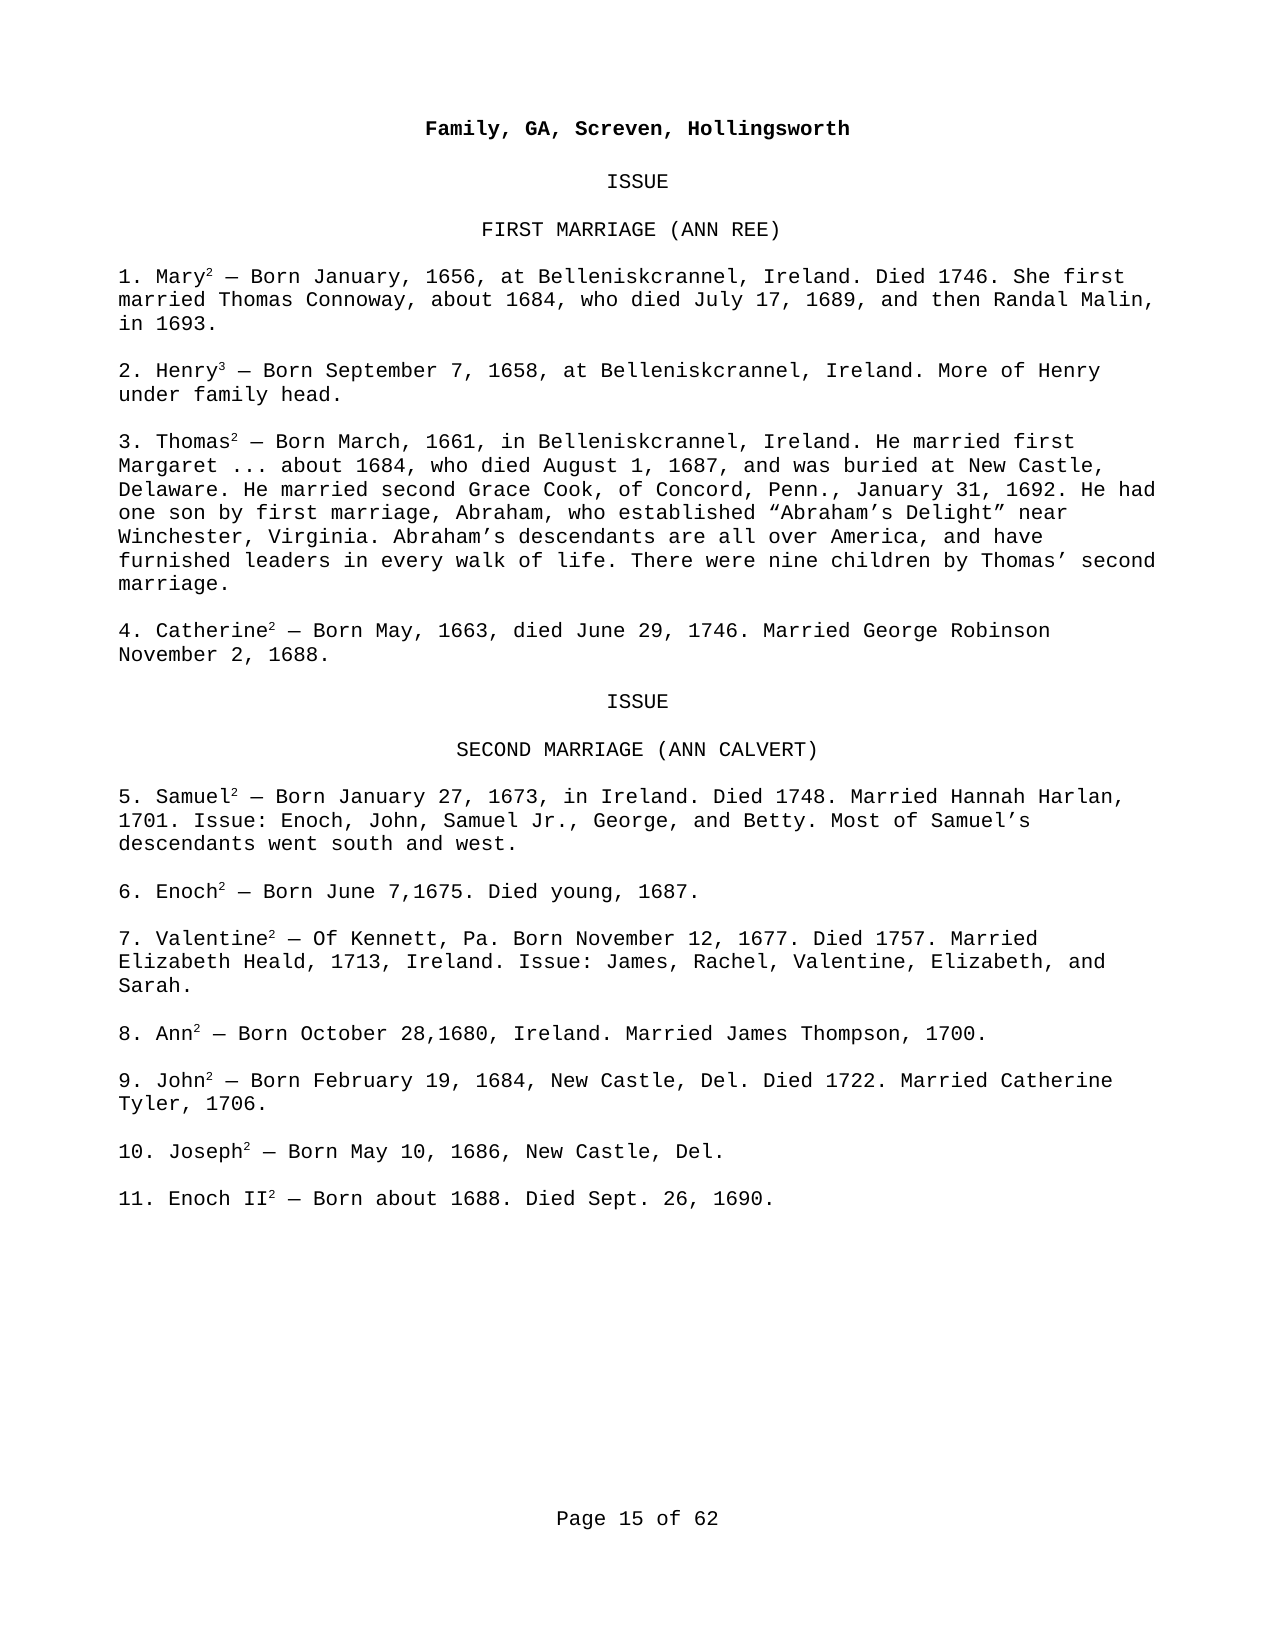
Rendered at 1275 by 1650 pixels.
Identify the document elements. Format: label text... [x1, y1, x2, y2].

text 8. Ann2 — Born October 28,1680, Ireland. Married James Thompson, 1700. [118, 1022, 1157, 1046]
text 9. John2 — Born February 19, 1684, New Castle, Del. Died 1722. Married Catherine Tyler, 1706. [118, 1070, 1157, 1117]
text ISSUE [118, 691, 1157, 715]
text 6. Enoch2 — Born June 7,1675. Died young, 1687. [118, 881, 1157, 904]
text 1. Mary2 — Born January, 1656, at Belleniskcrannel, Ireland. Died 1746. She first married Thomas Connoway, about 1684, who died July 17, 1689, and then Randal Malin, in 1693. [118, 266, 1157, 337]
text 5. Samuel2 — Born January 27, 1673, in Ireland. Died 1748. Married Hannah Harlan, 1701. Issue: Enoch, John, Samuel Jr., George, and Betty. Most of Samuel’s descendants went south and west. [118, 786, 1157, 857]
text ISSUE [118, 171, 1157, 195]
text 11. Enoch II2 — Born about 1688. Died Sept. 26, 1690. [118, 1188, 1157, 1212]
text 7. Valentine2 — Of Kennett, Pa. Born November 12, 1677. Died 1757. Married Elizabeth Heald, 1713, Ireland. Issue: James, Rachel, Valentine, Elizabeth, and Sarah. [118, 928, 1157, 999]
text 10. Joseph2 — Born May 10, 1686, New Castle, Del. [118, 1141, 1157, 1164]
text 4. Catherine2 — Born May, 1663, died June 29, 1746. Married George Robinson November 2, 1688. [118, 621, 1157, 668]
text 2. Henry3 — Born September 7, 1658, at Belleniskcrannel, Ireland. More of Henry under family head. [118, 360, 1157, 408]
text 3. Thomas2 — Born March, 1661, in Belleniskcrannel, Ireland. He married first Margaret ... about 1684, who died August 1, 1687, and was buried at New Castle, Delaware. He married second Grace Cook, of Concord, Penn., January 31, 1692. He had one son by first marriage, Abraham, who established “Abraham’s Delight” near Winchester, Virginia. Abraham’s descendants are all over America, and have furnished leaders in every walk of life. There were nine children by Thomas’ second marriage. [118, 431, 1157, 597]
text SECOND MARRIAGE (ANN CALVERT) [118, 739, 1157, 762]
text FIRST MARRIAGE (ANN REE) [118, 218, 1157, 242]
